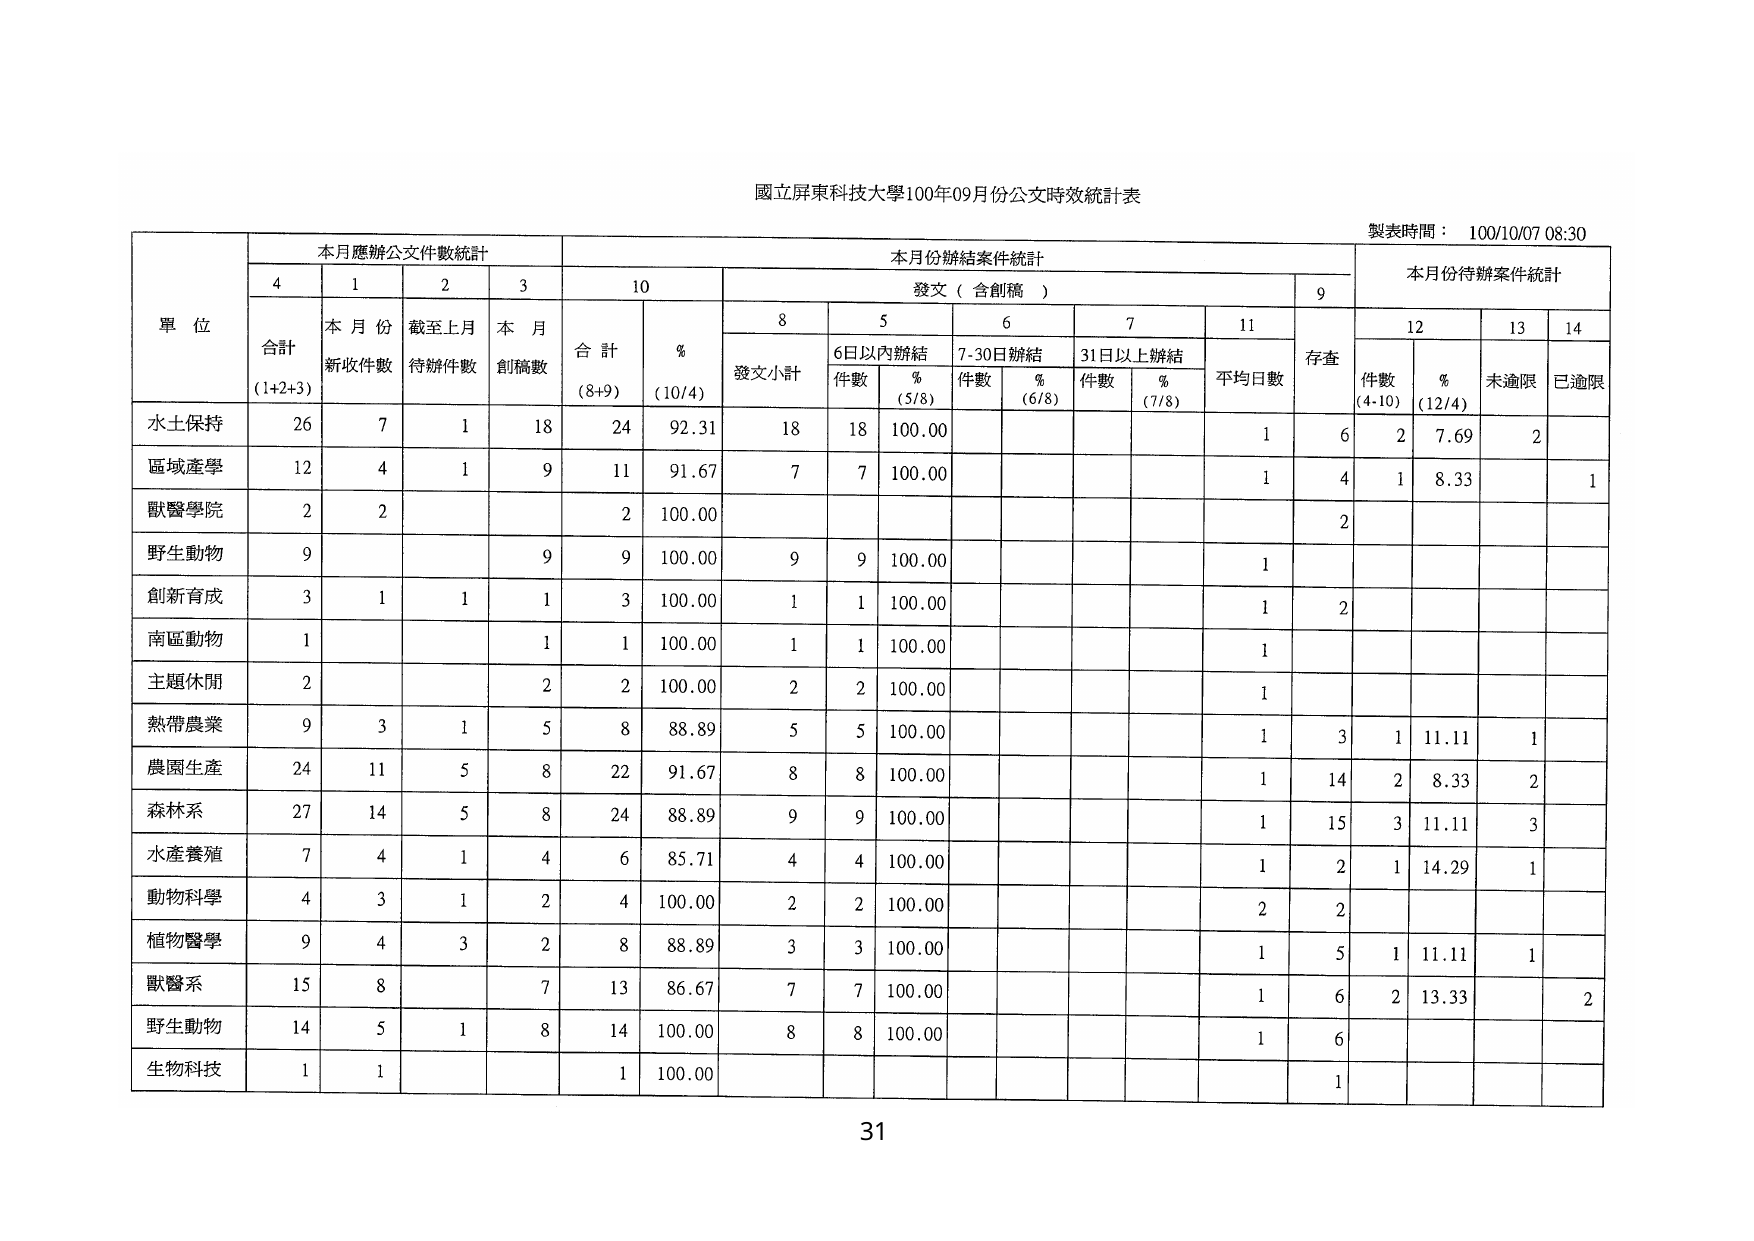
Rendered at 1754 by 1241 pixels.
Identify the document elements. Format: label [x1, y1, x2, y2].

picture [118, 152, 1635, 1108]
